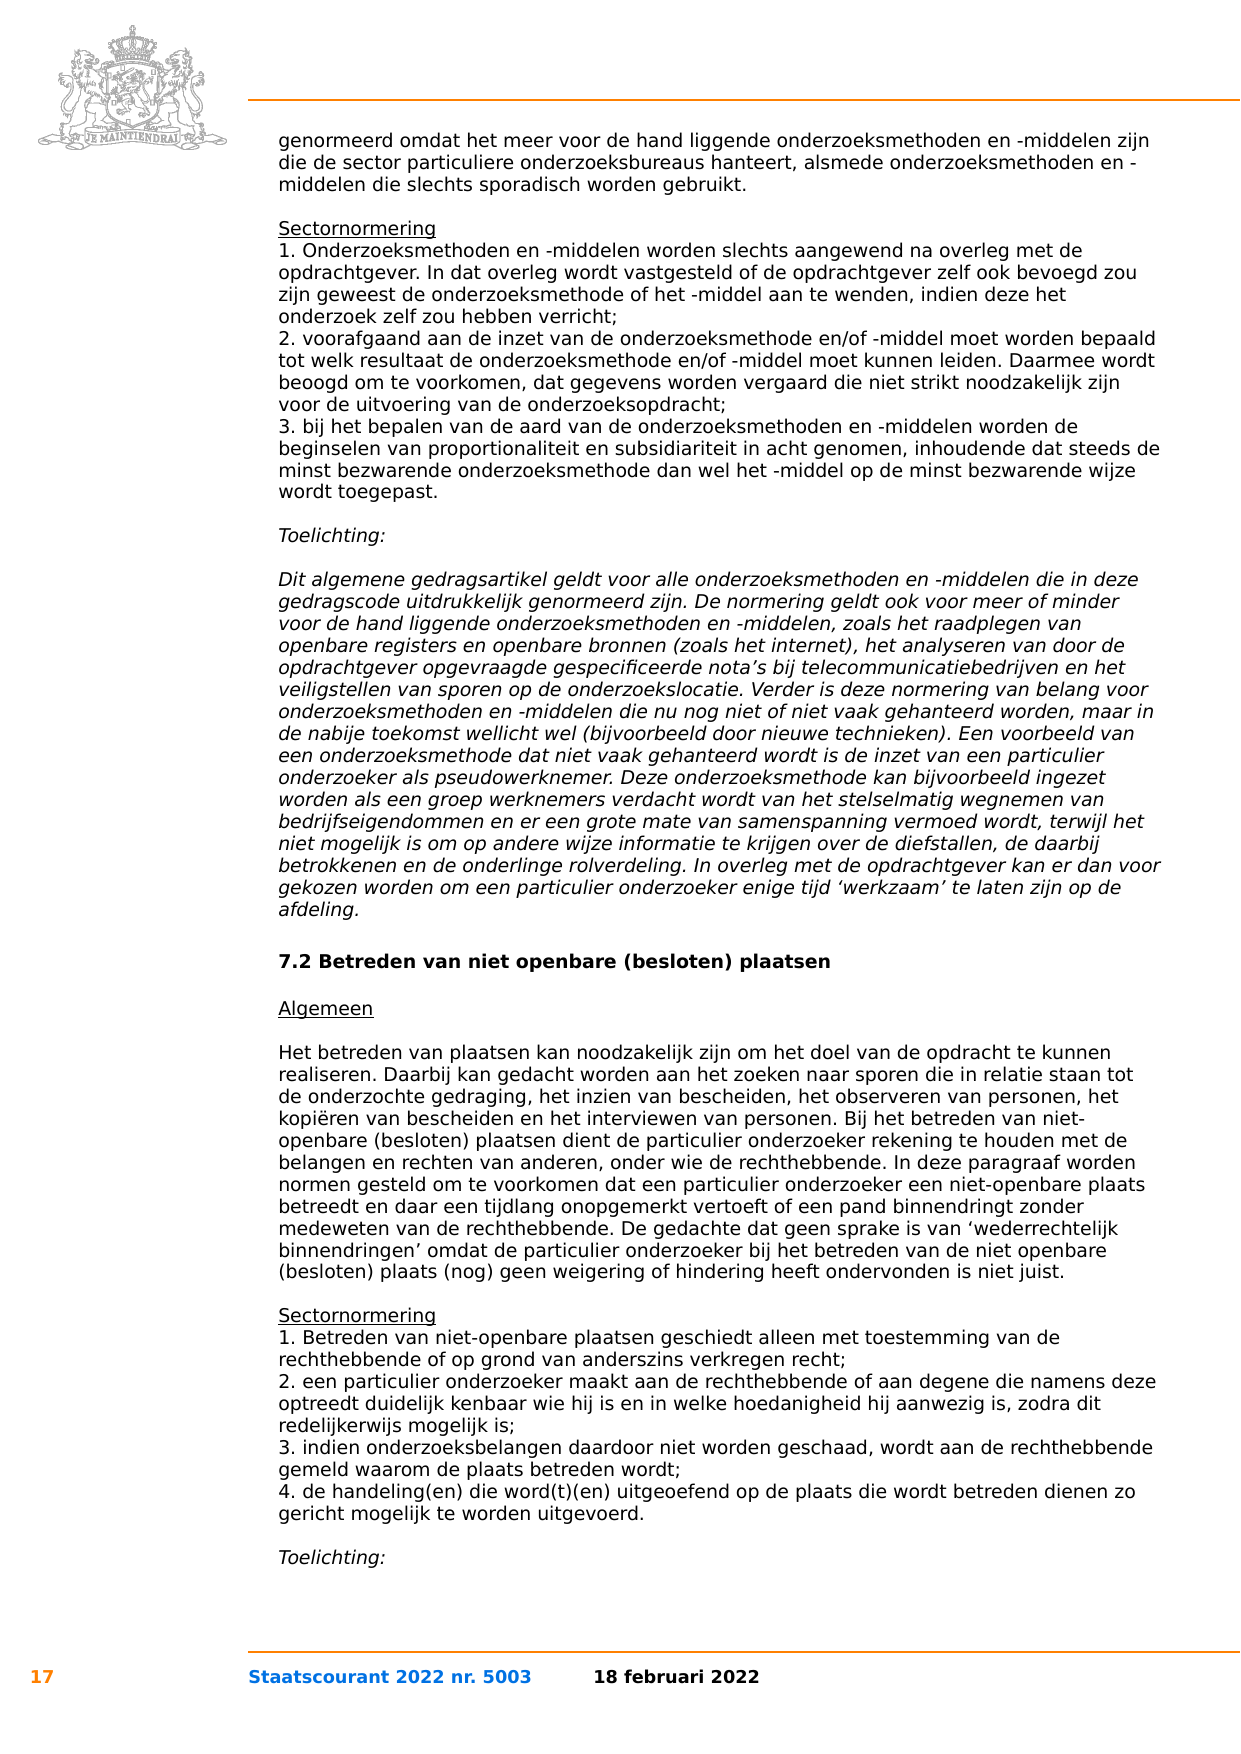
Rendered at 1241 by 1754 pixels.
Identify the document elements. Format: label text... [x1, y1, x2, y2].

text 4. de handeling(en) die word(t)(en) uitgeoefend op de plaats die wordt betreden dienen zo gericht mogelijk te worden uitgevoerd. [278, 1481, 1163, 1525]
subtitle Algemeen [278, 998, 1163, 1020]
text Het betreden van plaatsen kan noodzakelijk zijn om het doel van de opdracht te kunnen realiseren. Daarbij kan gedacht worden aan het zoeken naar sporen die in relatie staan tot de onderzochte gedraging, het inzien van bescheiden, het observeren van personen, het kopiëren van bescheiden en het interviewen van personen. Bij het betreden van niet-openbare (besloten) plaatsen dient de particulier onderzoeker rekening te houden met de belangen en rechten van anderen, onder wie de rechthebbende. In deze paragraaf worden normen gesteld om te voorkomen dat een particulier onderzoeker een niet-openbare plaats betreedt en daar een tijdlang onopgemerkt vertoeft of een pand binnendringt zonder medeweten van de rechthebbende. De gedachte dat geen sprake is van ‘wederrechtelijk binnendringen’ omdat de particulier onderzoeker bij het betreden van de niet openbare (besloten) plaats (nog) geen weigering of hindering heeft ondervonden is niet juist. [278, 1042, 1163, 1283]
text genormeerd omdat het meer voor de hand liggende onderzoeksmethoden en -middelen zijn die de sector particuliere onderzoeksbureaus hanteert, alsmede onderzoeksmethoden en -middelen die slechts sporadisch worden gebruikt. [278, 130, 1163, 196]
picture [38, 25, 227, 150]
subtitle Sectornormering [278, 1305, 1163, 1327]
subtitle 7.2 Betreden van niet openbare (besloten) plaatsen [278, 951, 1163, 973]
text 2. voorafgaand aan de inzet van de onderzoeksmethode en/of -middel moet worden bepaald tot welk resultaat de onderzoeksmethode en/of -middel moet kunnen leiden. Daarmee wordt beoogd om te voorkomen, dat gegevens worden vergaard die niet strikt noodzakelijk zijn voor de uitvoering van de onderzoeksopdracht; [278, 328, 1163, 416]
text 2. een particulier onderzoeker maakt aan de rechthebbende of aan degene die namens deze optreedt duidelijk kenbaar wie hij is en in welke hoedanigheid hij aanwezig is, zodra dit redelijkerwijs mogelijk is; [278, 1371, 1163, 1437]
text Toelichting: [278, 525, 1163, 547]
text Dit algemene gedragsartikel geldt voor alle onderzoeksmethoden en -middelen die in deze gedragscode uitdrukkelijk genormeerd zijn. De normering geldt ook voor meer of minder voor de hand liggende onderzoeksmethoden en -middelen, zoals het raadplegen van openbare registers en openbare bronnen (zoals het internet), het analyseren van door de opdrachtgever opgevraagde gespecificeerde nota’s bij telecommunicatiebedrijven en het veiligstellen van sporen op de onderzoekslocatie. Verder is deze normering van belang voor onderzoeksmethoden en -middelen die nu nog niet of niet vaak gehanteerd worden, maar in de nabije toekomst wellicht wel (bijvoorbeeld door nieuwe technieken). Een voorbeeld van een onderzoeksmethode dat niet vaak gehanteerd wordt is de inzet van een particulier onderzoeker als pseudowerknemer. Deze onderzoeksmethode kan bijvoorbeeld ingezet worden als een groep werknemers verdacht wordt van het stelselmatig wegnemen van bedrijfseigendommen en er een grote mate van samenspanning vermoed wordt, terwijl het niet mogelijk is om op andere wijze informatie te krijgen over de diefstallen, de daarbij betrokkenen en de onderlinge rolverdeling. In overleg met de opdrachtgever kan er dan voor gekozen worden om een particulier onderzoeker enige tijd ‘werkzaam’ te laten zijn op de afdeling. [278, 569, 1163, 921]
text 1. Betreden van niet-openbare plaatsen geschiedt alleen met toestemming van de rechthebbende of op grond van anderszins verkregen recht; [278, 1327, 1163, 1371]
subtitle Sectornormering [278, 218, 1163, 240]
text 1. Onderzoeksmethoden en -middelen worden slechts aangewend na overleg met de opdrachtgever. In dat overleg wordt vastgesteld of de opdrachtgever zelf ook bevoegd zou zijn geweest de onderzoeksmethode of het -middel aan te wenden, indien deze het onderzoek zelf zou hebben verricht; [278, 240, 1163, 328]
text Toelichting: [278, 1547, 1163, 1569]
text 3. bij het bepalen van de aard van de onderzoeksmethoden en -middelen worden de beginselen van proportionaliteit en subsidiariteit in acht genomen, inhoudende dat steeds de minst bezwarende onderzoeksmethode dan wel het -middel op de minst bezwarende wijze wordt toegepast. [278, 416, 1163, 503]
text 3. indien onderzoeksbelangen daardoor niet worden geschaad, wordt aan de rechthebbende gemeld waarom de plaats betreden wordt; [278, 1437, 1163, 1481]
